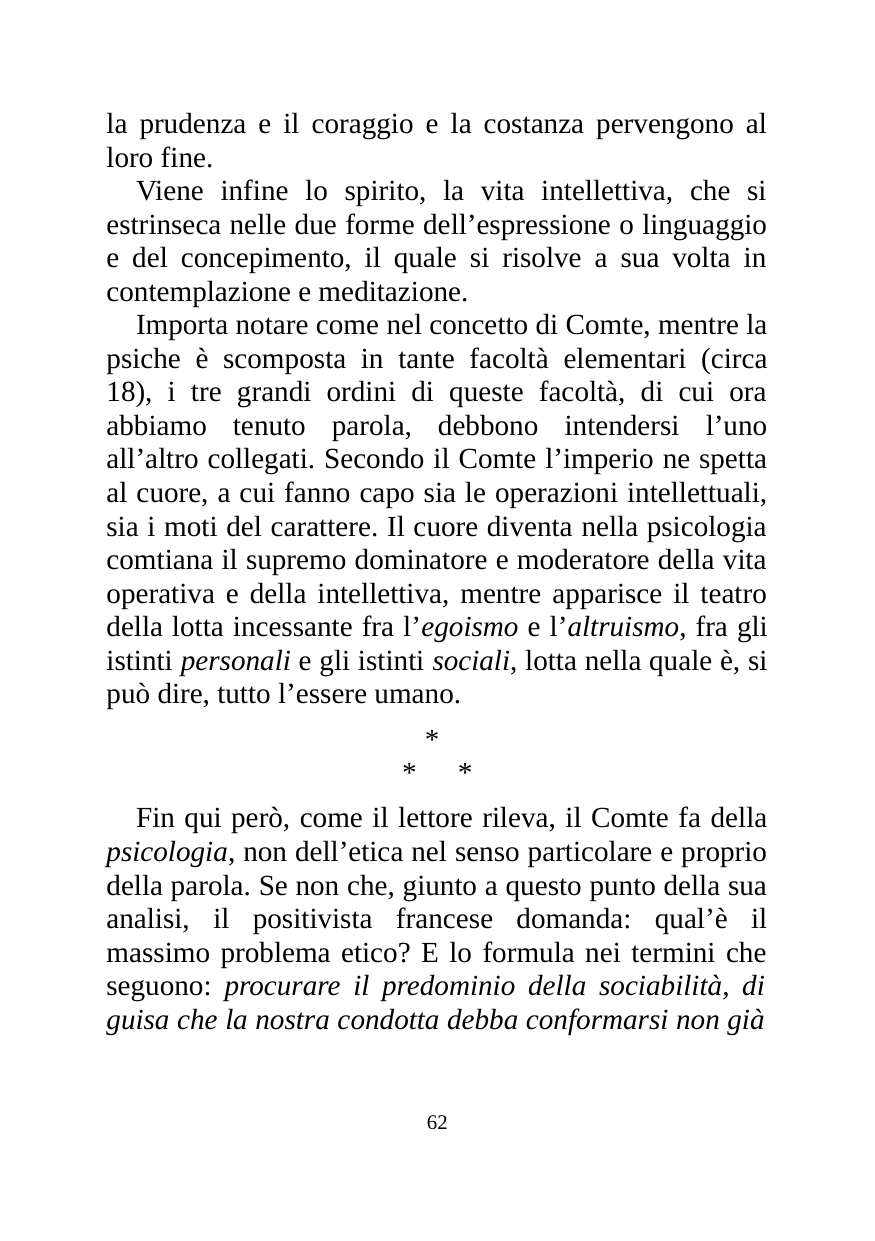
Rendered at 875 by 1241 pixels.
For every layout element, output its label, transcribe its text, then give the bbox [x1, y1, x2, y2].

text la prudenza e il coraggio e la costanza pervengono al loro fine. [106, 106, 768, 173]
text * * * [106, 722, 768, 789]
text Viene infine lo spirito, la vita intellettiva, che si estrinseca nelle due forme dell’espressione o linguaggio e del concepimento, il quale si risolve a sua volta in contemplazione e meditazione. [106, 173, 768, 307]
text Fin qui però, come il lettore rileva, il Comte fa della psicologia, non dell’etica nel senso particolare e proprio della parola. Se non che, giunto a questo punto della sua analisi, il positivista francese domanda: qual’è il massimo problema etico? E lo formula nei termini che seguono: procurare il predominio della sociabilità, di guisa che la nostra condotta debba conformarsi non già [106, 801, 768, 1035]
text Importa notare come nel concetto di Comte, mentre la psiche è scomposta in tante facoltà elementari (circa 18), i tre grandi ordini di queste facoltà, di cui ora abbiamo tenuto parola, debbono intendersi l’uno all’altro collegati. Secondo il Comte l’imperio ne spetta al cuore, a cui fanno capo sia le operazioni intellettuali, sia i moti del carattere. Il cuore diventa nella psicologia comtiana il supremo dominatore e moderatore della vita operativa e della intellettiva, mentre apparisce il teatro della lotta incessante fra l’egoismo e l’altruismo, fra gli istinti personali e gli istinti sociali, lotta nella quale è, si può dire, tutto l’essere umano. [106, 307, 768, 710]
